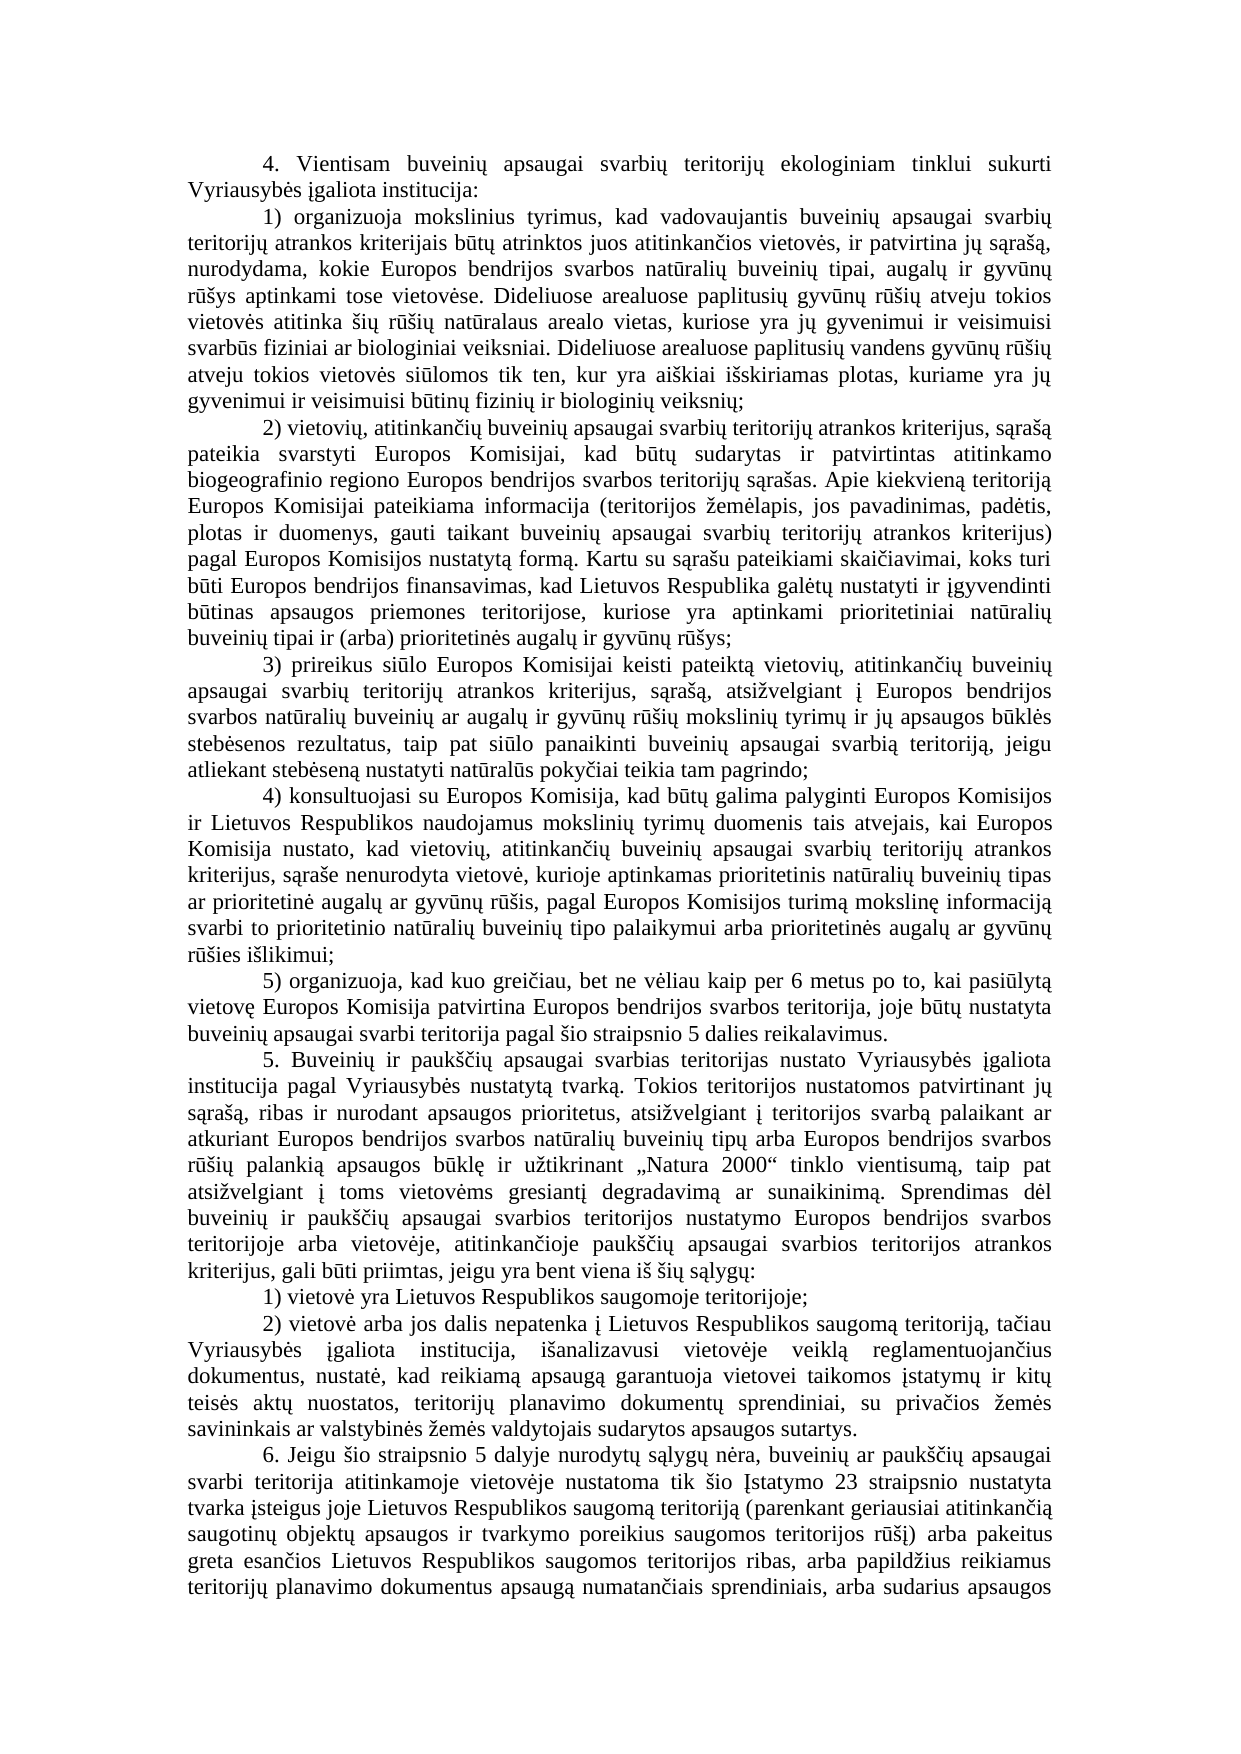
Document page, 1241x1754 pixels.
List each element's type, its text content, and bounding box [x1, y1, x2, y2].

text 5) organizuoja, kad kuo greičiau, bet ne vėliau kaip per 6 metus po to, kai pasiūlytą vietovę Europos Komisija patvirtina Europos bendrijos svarbos teritorija, joje būtų nustatyta buveinių apsaugai svarbi teritorija pagal šio straipsnio 5 dalies reikalavimus. [187, 967, 1053, 1046]
text 2) vietovių, atitinkančių buveinių apsaugai svarbių teritorijų atrankos kriterijus, sąrašą pateikia svarstyti Europos Komisijai, kad būtų sudarytas ir patvirtintas atitinkamo biogeografinio regiono Europos bendrijos svarbos teritorijų sąrašas. Apie kiekvieną teritoriją Europos Komisijai pateikiama informacija (teritorijos žemėlapis, jos pavadinimas, padėtis, plotas ir duomenys, gauti taikant buveinių apsaugai svarbių teritorijų atrankos kriterijus) pagal Europos Komisijos nustatytą formą. Kartu su sąrašu pateikiami skaičiavimai, koks turi būti Europos bendrijos finansavimas, kad Lietuvos Respublika galėtų nustatyti ir įgyvendinti būtinas apsaugos priemones teritorijose, kuriose yra aptinkami prioritetiniai natūralių buveinių tipai ir (arba) prioritetinės augalų ir gyvūnų rūšys; [187, 413, 1053, 651]
text 3) prireikus siūlo Europos Komisijai keisti pateiktą vietovių, atitinkančių buveinių apsaugai svarbių teritorijų atrankos kriterijus, sąrašą, atsižvelgiant į Europos bendrijos svarbos natūralių buveinių ar augalų ir gyvūnų rūšių mokslinių tyrimų ir jų apsaugos būklės stebėsenos rezultatus, taip pat siūlo panaikinti buveinių apsaugai svarbią teritoriją, jeigu atliekant stebėseną nustatyti natūralūs pokyčiai teikia tam pagrindo; [187, 651, 1053, 782]
text 6. Jeigu šio straipsnio 5 dalyje nurodytų sąlygų nėra, buveinių ar paukščių apsaugai svarbi teritorija atitinkamoje vietovėje nustatoma tik šio Įstatymo 23 straipsnio nustatyta tvarka įsteigus joje Lietuvos Respublikos saugomą teritoriją (parenkant geriausiai atitinkančią saugotinų objektų apsaugos ir tvarkymo poreikius saugomos teritorijos rūšį) arba pakeitus greta esančios Lietuvos Respublikos saugomos teritorijos ribas, arba papildžius reikiamus teritorijų planavimo dokumentus apsaugą numatančiais sprendiniais, arba sudarius apsaugos [187, 1441, 1053, 1599]
text 5. Buveinių ir paukščių apsaugai svarbias teritorijas nustato Vyriausybės įgaliota institucija pagal Vyriausybės nustatytą tvarką. Tokios teritorijos nustatomos patvirtinant jų sąrašą, ribas ir nurodant apsaugos prioritetus, atsižvelgiant į teritorijos svarbą palaikant ar atkuriant Europos bendrijos svarbos natūralių buveinių tipų arba Europos bendrijos svarbos rūšių palankią apsaugos būklę ir užtikrinant „Natura 2000“ tinklo vientisumą, taip pat atsižvelgiant į toms vietovėms gresiantį degradavimą ar sunaikinimą. Sprendimas dėl buveinių ir paukščių apsaugai svarbios teritorijos nustatymo Europos bendrijos svarbos teritorijoje arba vietovėje, atitinkančioje paukščių apsaugai svarbios teritorijos atrankos kriterijus, gali būti priimtas, jeigu yra bent viena iš šių sąlygų: [187, 1046, 1053, 1283]
text 1) vietovė yra Lietuvos Respublikos saugomoje teritorijoje; [187, 1283, 1053, 1309]
text 2) vietovė arba jos dalis nepatenka į Lietuvos Respublikos saugomą teritoriją, tačiau Vyriausybės įgaliota institucija, išanalizavusi vietovėje veiklą reglamentuojančius dokumentus, nustatė, kad reikiamą apsaugą garantuoja vietovei taikomos įstatymų ir kitų teisės aktų nuostatos, teritorijų planavimo dokumentų sprendiniai, su privačios žemės savininkais ar valstybinės žemės valdytojais sudarytos apsaugos sutartys. [187, 1309, 1053, 1441]
text 1) organizuoja mokslinius tyrimus, kad vadovaujantis buveinių apsaugai svarbių teritorijų atrankos kriterijais būtų atrinktos juos atitinkančios vietovės, ir patvirtina jų sąrašą, nurodydama, kokie Europos bendrijos svarbos natūralių buveinių tipai, augalų ir gyvūnų rūšys aptinkami tose vietovėse. Dideliuose arealuose paplitusių gyvūnų rūšių atveju tokios vietovės atitinka šių rūšių natūralaus arealo vietas, kuriose yra jų gyvenimui ir veisimuisi svarbūs fiziniai ar biologiniai veiksniai. Dideliuose arealuose paplitusių vandens gyvūnų rūšių atveju tokios vietovės siūlomos tik ten, kur yra aiškiai išskiriamas plotas, kuriame yra jų gyvenimui ir veisimuisi būtinų fizinių ir biologinių veiksnių; [187, 203, 1053, 413]
text 4) konsultuojasi su Europos Komisija, kad būtų galima palyginti Europos Komisijos ir Lietuvos Respublikos naudojamus mokslinių tyrimų duomenis tais atvejais, kai Europos Komisija nustato, kad vietovių, atitinkančių buveinių apsaugai svarbių teritorijų atrankos kriterijus, sąraše nenurodyta vietovė, kurioje aptinkamas prioritetinis natūralių buveinių tipas ar prioritetinė augalų ar gyvūnų rūšis, pagal Europos Komisijos turimą mokslinę informaciją svarbi to prioritetinio natūralių buveinių tipo palaikymui arba prioritetinės augalų ar gyvūnų rūšies išlikimui; [187, 782, 1053, 967]
text 4. Vientisam buveinių apsaugai svarbių teritorijų ekologiniam tinklui sukurti Vyriausybės įgaliota institucija: [187, 150, 1053, 203]
